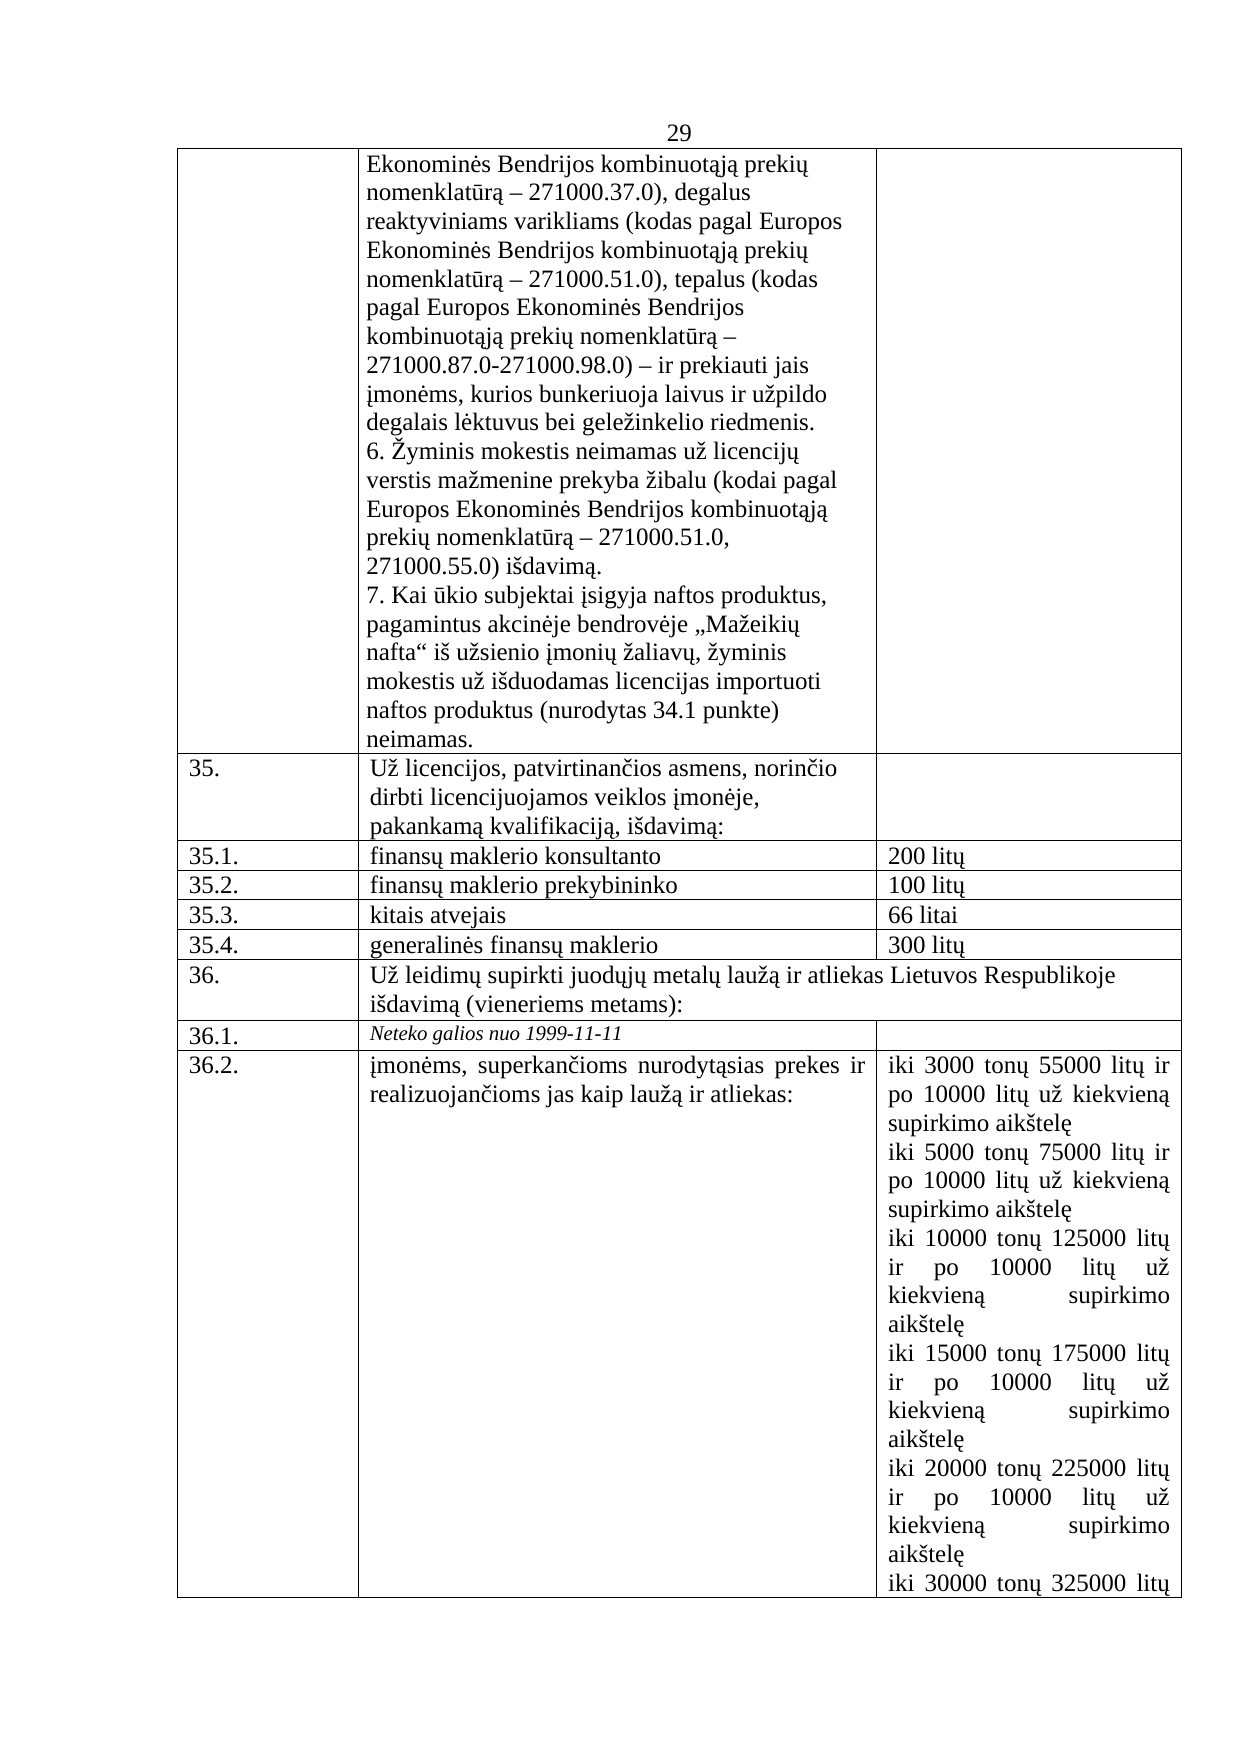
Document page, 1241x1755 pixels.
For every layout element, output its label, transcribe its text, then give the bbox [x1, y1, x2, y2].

table_cell [877, 754, 1181, 840]
table_cell Neteko galios nuo 1999-11-11 [359, 1021, 876, 1049]
table_cell Už licencijos, patvirtinančios asmens, norinčio dirbti licencijuojamos veiklos įmonėje, pakankamą kvalifikaciją, išdavimą: [359, 754, 876, 840]
table_cell 36.2. [178, 1051, 358, 1597]
table_cell 36.1. [178, 1021, 358, 1049]
table_cell [178, 149, 358, 752]
table_cell 200 litų [877, 841, 1181, 869]
table_cell finansų maklerio prekybininko [359, 871, 876, 899]
table_cell [877, 149, 1181, 752]
table_cell 300 litų [877, 930, 1181, 959]
table_cell įmonėms, superkančioms nurodytąsias prekes ir realizuojančioms jas kaip laužą ir atliekas: [359, 1051, 876, 1597]
table_cell Ekonominės Bendrijos kombinuotąją prekių nomenklatūrą – 271000.37.0), degalus reaktyviniams varikliams (kodas pagal Europos Ekonominės Bendrijos kombinuotąją prekių nomenklatūrą – 271000.51.0), tepalus (kodas pagal Europos Ekonominės Bendrijos kombinuotąją prekių nomenklatūrą – 271000.87.0-271000.98.0) – ir prekiauti jais įmonėms, kurios bunkeriuoja laivus ir užpildo degalais lėktuvus bei geležinkelio riedmenis. 6. Žyminis mokestis neimamas už licencijų verstis mažmenine prekyba žibalu (kodai pagal Europos Ekonominės Bendrijos kombinuotąją prekių nomenklatūrą – 271000.51.0, 271000.55.0) išdavimą. 7. Kai ūkio subjektai įsigyja naftos produktus, pagamintus akcinėje bendrovėje „Mažeikių nafta“ iš užsienio įmonių žaliavų, žyminis mokestis už išduodamas licencijas importuoti naftos produktus (nurodytas 34.1 punkte) neimamas. [359, 149, 876, 752]
table_cell Už leidimų supirkti juodųjų metalų laužą ir atliekas Lietuvos Respublikoje išdavimą (vieneriems metams): [359, 960, 1181, 1020]
table_cell generalinės finansų maklerio [359, 930, 876, 959]
table_cell 35.1. [178, 841, 358, 869]
table_cell 36. [178, 960, 358, 1020]
table_cell [877, 1021, 1181, 1049]
table_cell 66 litai [877, 900, 1181, 929]
table_cell 35.3. [178, 900, 358, 929]
table_cell kitais atvejais [359, 900, 876, 929]
table_cell 35. [178, 754, 358, 840]
table_cell 100 litų [877, 871, 1181, 899]
table_cell 35.4. [178, 930, 358, 959]
table_cell iki 3000 tonų 55000 litų ir po 10000 litų už kiekvieną supirkimo aikštelę iki 5000 tonų 75000 litų ir po 10000 litų už kiekvieną supirkimo aikštelę iki 10000 tonų 125000 litų ir po 10000 litų už kiekvieną supirkimo aikštelę iki 15000 tonų 175000 litų ir po 10000 litų už kiekvieną supirkimo aikštelę iki 20000 tonų 225000 litų ir po 10000 litų už kiekvieną supirkimo aikštelę iki 30000 tonų 325000 litų [877, 1051, 1181, 1597]
table_cell finansų maklerio konsultanto [359, 841, 876, 869]
table_cell 35.2. [178, 871, 358, 899]
